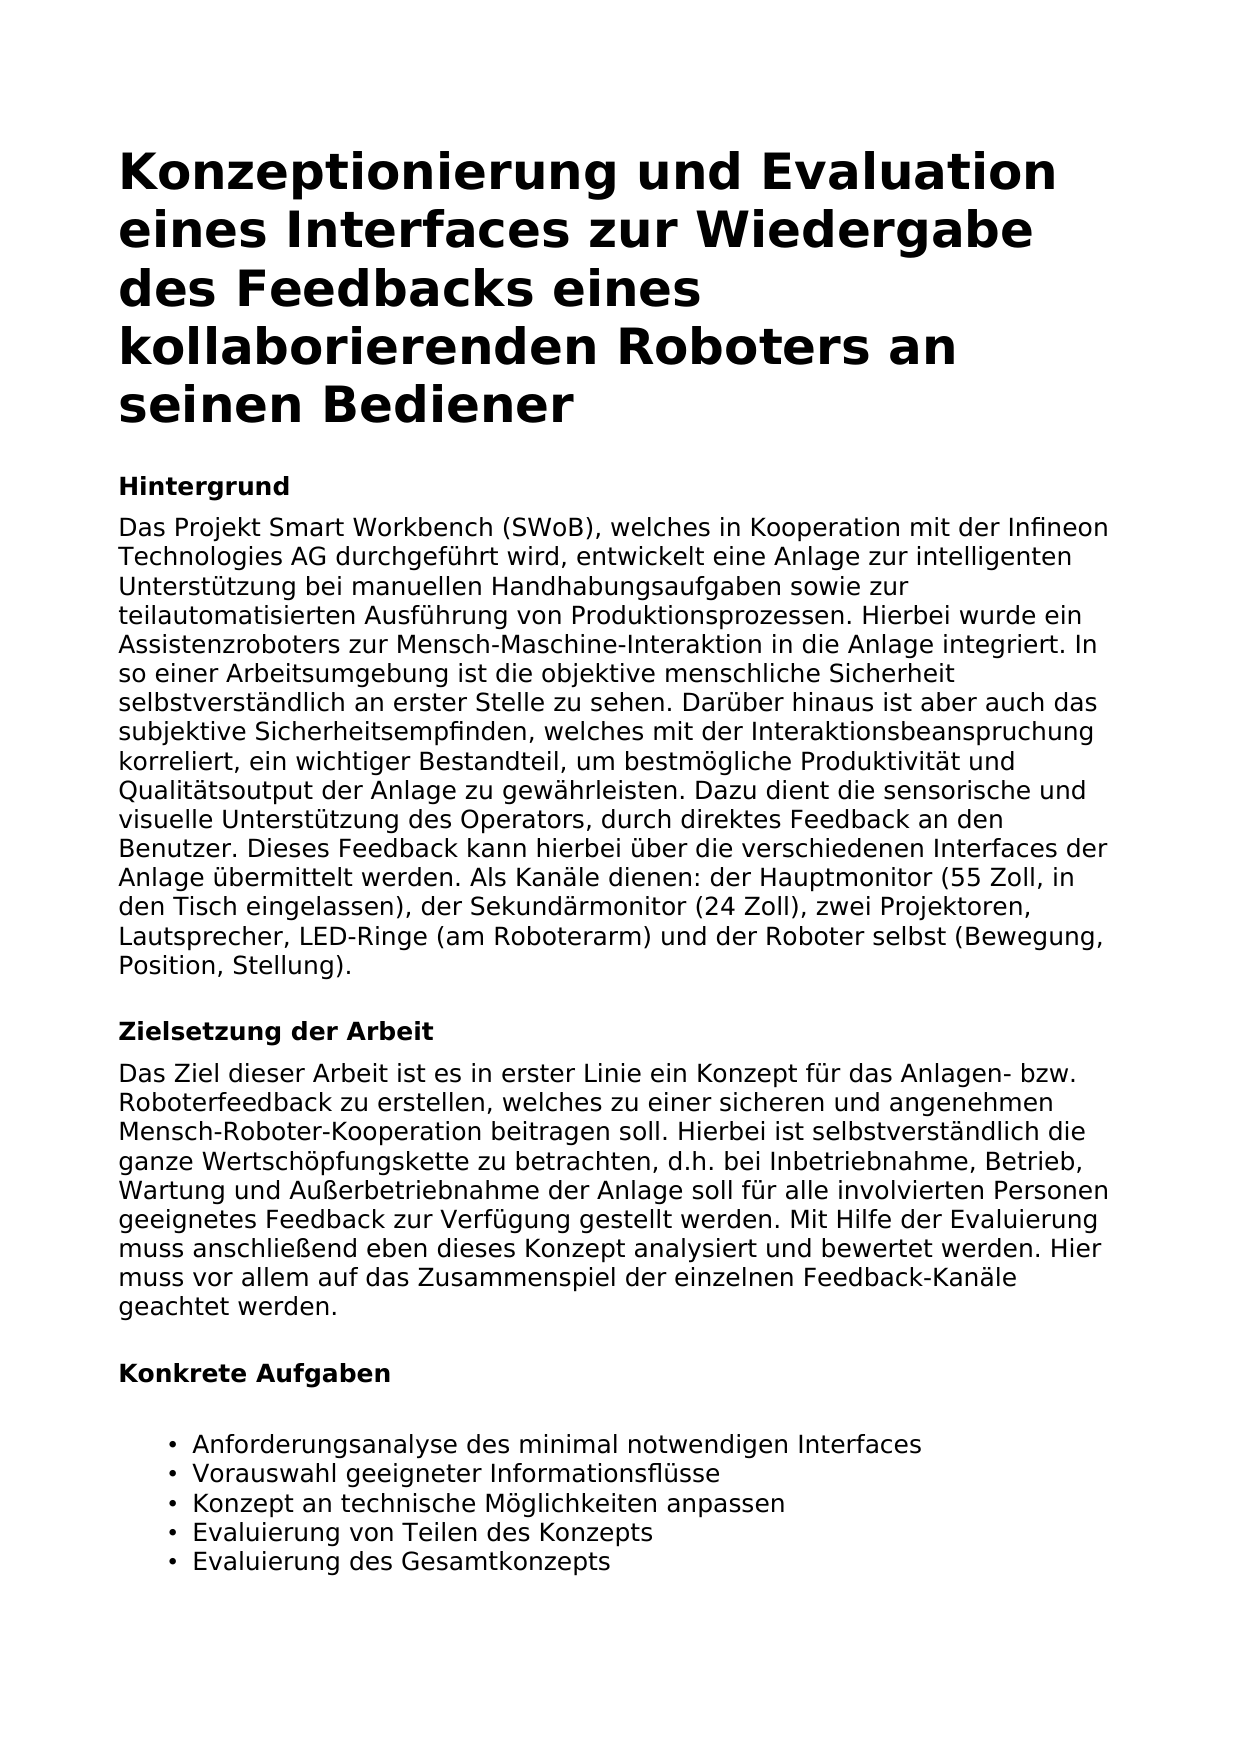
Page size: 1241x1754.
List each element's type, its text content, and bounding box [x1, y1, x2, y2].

subtitle Konkrete Aufgaben [118, 1359, 1122, 1388]
text Das Projekt Smart Workbench (SWoB), welches in Kooperation mit der Infineon Technologies AG durchgeführt wird, entwickelt eine Anlage zur intelligenten Unterstützung bei manuellen Handhabungsaufgaben sowie zur teilautomatisierten Ausführung von Produktionsprozessen. Hierbei wurde ein Assistenzroboters zur Mensch-Maschine-Interaktion in die Anlage integriert. In so einer Arbeitsumgebung ist die objektive menschliche Sicherheit selbstverständlich an erster Stelle zu sehen. Darüber hinaus ist aber auch das subjektive Sicherheitsempfinden, welches mit der Interaktionsbeanspruchung korreliert, ein wichtiger Bestandteil, um bestmögliche Produktivität und Qualitätsoutput der Anlage zu gewährleisten. Dazu dient die sensorische und visuelle Unterstützung des Operators, durch direktes Feedback an den Benutzer. Dieses Feedback kann hierbei über die verschiedenen Interfaces der Anlage übermittelt werden. Als Kanäle dienen: der Hauptmonitor (55 Zoll, in den Tisch eingelassen), der Sekundärmonitor (24 Zoll), zwei Projektoren, Lautsprecher, LED-Ringe (am Roboterarm) und der Roboter selbst (Bewegung, Position, Stellung). [118, 513, 1122, 980]
subtitle Zielsetzung der Arbeit [118, 1018, 1122, 1047]
list Konzept an technische Möglichkeiten anpassen [177, 1489, 1122, 1518]
subtitle Hintergrund [118, 472, 1122, 501]
subtitle Konzeptionierung und Evaluation eines Interfaces zur Wiedergabe des Feedbacks eines kollaborierenden Roboters an seinen Bediener [118, 143, 1122, 434]
text Das Ziel dieser Arbeit ist es in erster Linie ein Konzept für das Anlagen- bzw. Roboterfeedback zu erstellen, welches zu einer sicheren und angenehmen Mensch-Roboter-Kooperation beitragen soll. Hierbei ist selbstverständlich die ganze Wertschöpfungskette zu betrachten, d.h. bei Inbetriebnahme, Betrieb, Wartung und Außerbetriebnahme der Anlage soll für alle involvierten Personen geeignetes Feedback zur Verfügung gestellt werden. Mit Hilfe der Evaluierung muss anschließend eben dieses Konzept analysiert und bewertet werden. Hier muss vor allem auf das Zusammenspiel der einzelnen Feedback-Kanäle geachtet werden. [118, 1059, 1122, 1322]
list Evaluierung des Gesamtkonzepts [177, 1547, 1122, 1576]
list Anforderungsanalyse des minimal notwendigen Interfaces [177, 1430, 1122, 1459]
list Evaluierung von Teilen des Konzepts [177, 1518, 1122, 1547]
list Vorauswahl geeigneter Informationsflüsse [177, 1459, 1122, 1489]
